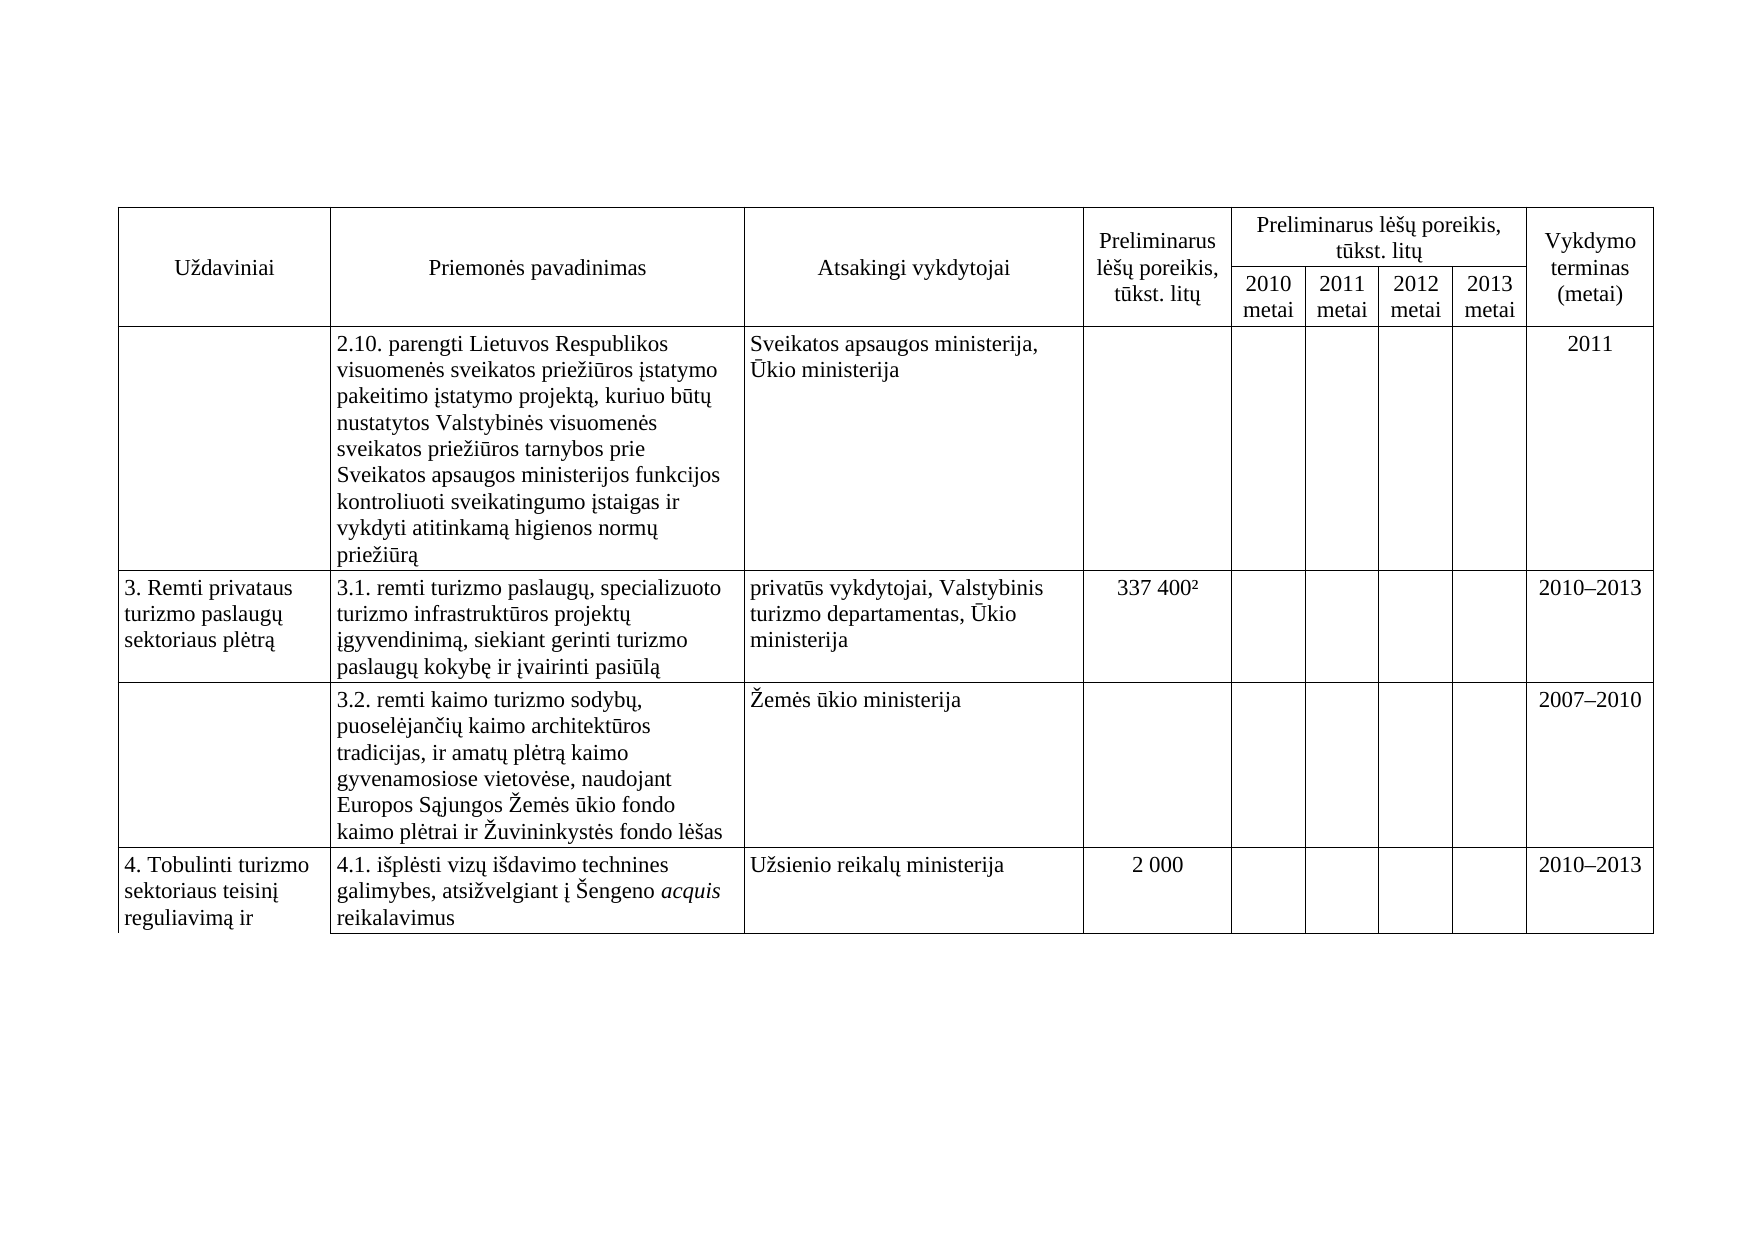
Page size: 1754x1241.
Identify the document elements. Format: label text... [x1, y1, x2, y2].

table_cell [1379, 327, 1452, 570]
table_cell Užsienio reikalų ministerija [745, 848, 1083, 933]
table_cell [1306, 327, 1378, 570]
table_cell [1453, 683, 1526, 847]
table_cell 3.1. remti turizmo paslaugų, specializuoto turizmo infrastruktūros projektų įgyvendinimą, siekiant gerinti turizmo paslaugų kokybę ir įvairinti pasiūlą [331, 571, 744, 682]
table_cell [1232, 848, 1305, 933]
table_cell 2011 [1527, 327, 1653, 570]
table_cell 3.2. remti kaimo turizmo sodybų, puoselėjančių kaimo architektūros tradicijas, ir amatų plėtrą kaimo gyvenamosiose vietovėse, naudojant Europos Sąjungos Žemės ūkio fondo kaimo plėtrai ir Žuvininkystės fondo lėšas [331, 683, 744, 847]
table_cell [1084, 683, 1231, 847]
table_cell [1453, 327, 1526, 570]
table_cell [1453, 848, 1526, 933]
table_cell 2010 metai [1232, 267, 1305, 326]
table_cell 2010–2013 [1527, 571, 1653, 682]
table_cell [119, 683, 330, 847]
table_cell [1379, 848, 1452, 933]
table_cell [1453, 571, 1526, 682]
table_cell [1379, 571, 1452, 682]
table_cell 2010–2013 [1527, 848, 1653, 933]
table_header Priemonės pavadinimas [331, 208, 744, 326]
table_cell [1306, 571, 1378, 682]
table_header Preliminarus lėšų poreikis, tūkst. litų [1084, 208, 1231, 326]
table_cell Žemės ūkio ministerija [745, 683, 1083, 847]
table_cell 337 400² [1084, 571, 1231, 682]
table_cell 2012 metai [1379, 267, 1452, 326]
table_header Preliminarus lėšų poreikis, tūkst. litų [1232, 208, 1526, 266]
table_cell 2011 metai [1306, 267, 1378, 326]
table_header Vykdymo terminas (metai) [1527, 208, 1653, 326]
table_header Atsakingi vykdytojai [745, 208, 1083, 326]
table_cell 4. Tobulinti turizmo sektoriaus teisinį reguliavimą ir [119, 848, 330, 933]
table_cell [1232, 327, 1305, 570]
table_cell [1306, 848, 1378, 933]
table_cell 2.10. parengti Lietuvos Respublikos visuomenės sveikatos priežiūros įstatymo pakeitimo įstatymo projektą, kuriuo būtų nustatytos Valstybinės visuomenės sveikatos priežiūros tarnybos prie Sveikatos apsaugos ministerijos funkcijos kontroliuoti sveikatingumo įstaigas ir vykdyti atitinkamą higienos normų priežiūrą [331, 327, 744, 570]
table_cell [119, 327, 330, 570]
table_cell [1232, 571, 1305, 682]
table_cell [1306, 683, 1378, 847]
table_cell [1232, 683, 1305, 847]
table_cell privatūs vykdytojai, Valstybinis turizmo departamentas, Ūkio ministerija [745, 571, 1083, 682]
table_cell Sveikatos apsaugos ministerija, Ūkio ministerija [745, 327, 1083, 570]
table_cell 4.1. išplėsti vizų išdavimo technines galimybes, atsižvelgiant į Šengeno acquis reikalavimus [331, 848, 744, 933]
table_cell [1084, 327, 1231, 570]
table_cell 2 000 [1084, 848, 1231, 933]
table_cell 2007–2010 [1527, 683, 1653, 847]
table_cell 2013 metai [1453, 267, 1526, 326]
table_header Uždaviniai [119, 208, 330, 326]
table_cell [1379, 683, 1452, 847]
table_cell 3. Remti privataus turizmo paslaugų sektoriaus plėtrą [119, 571, 330, 682]
